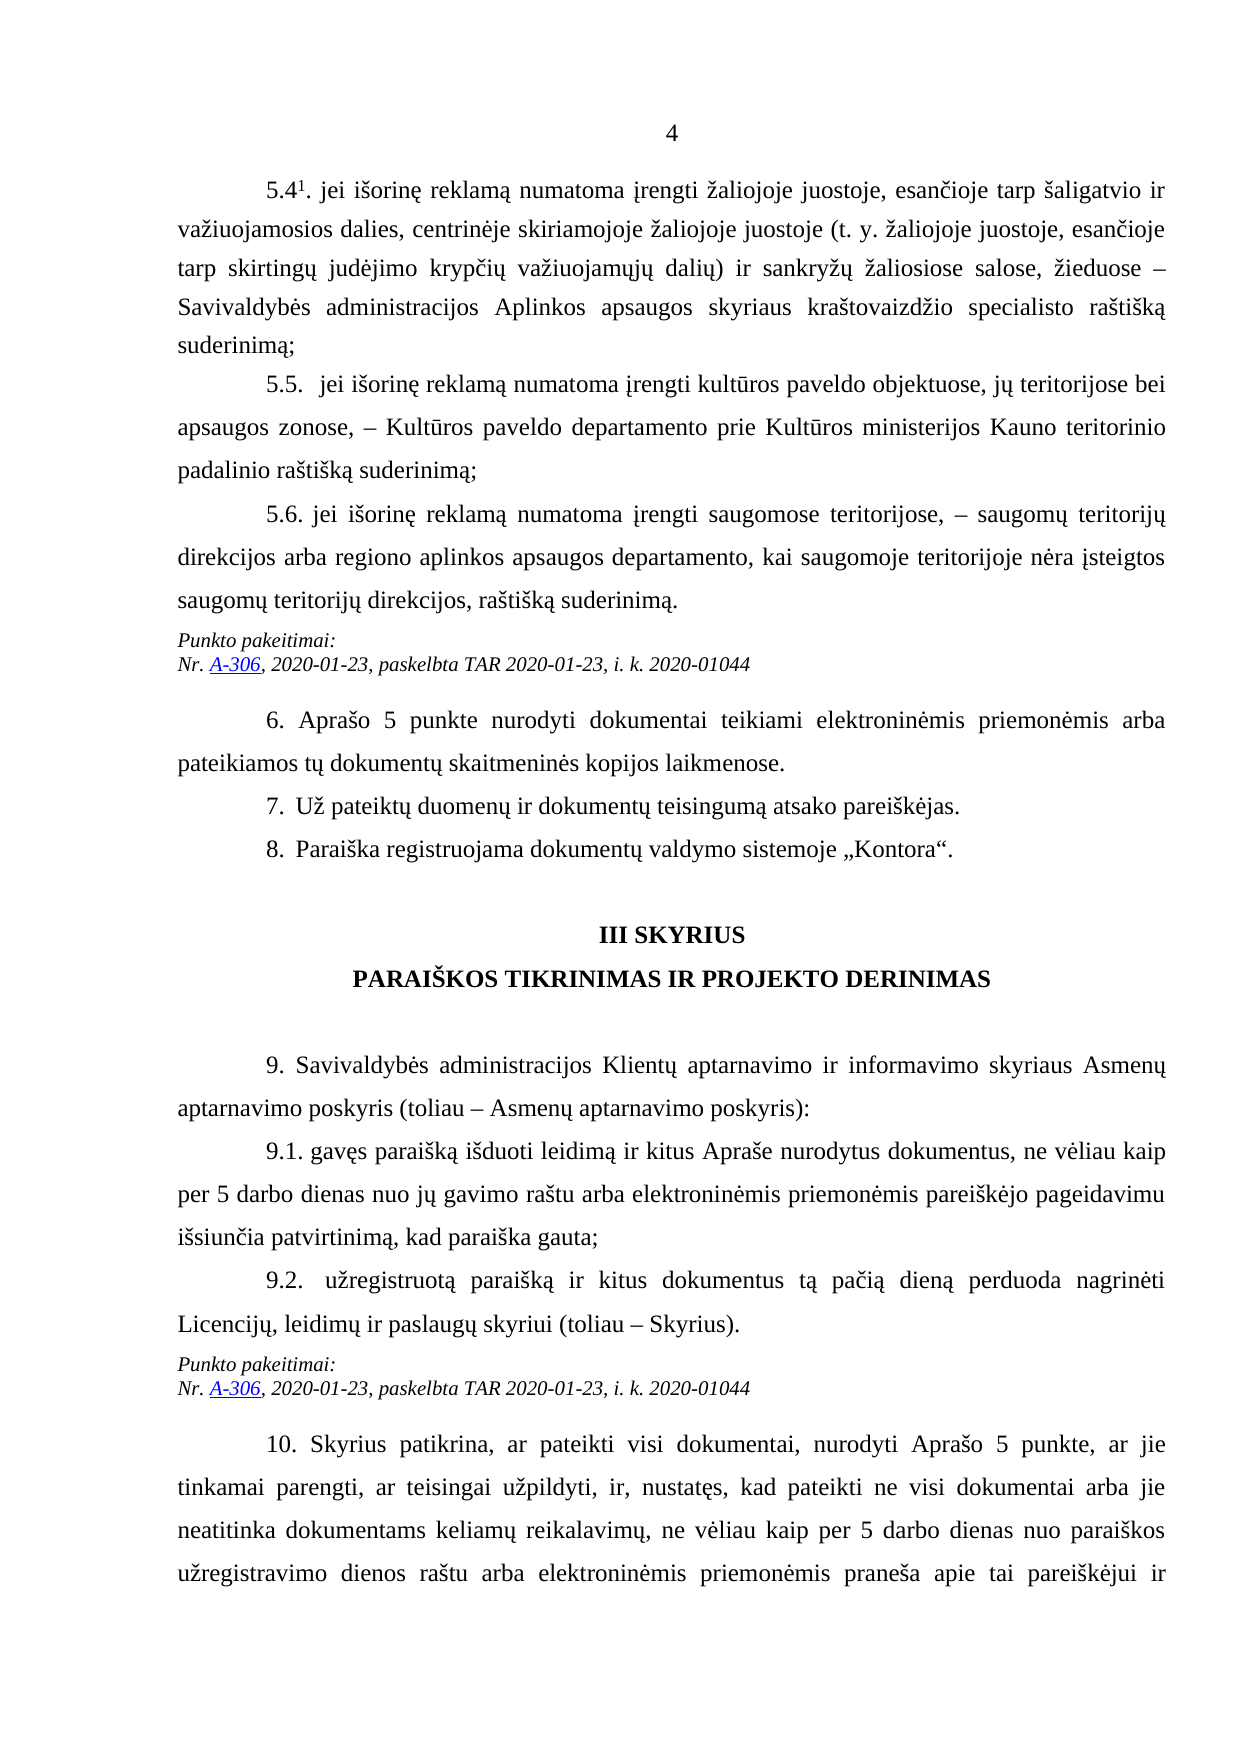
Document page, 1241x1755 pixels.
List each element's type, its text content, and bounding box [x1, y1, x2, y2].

text 6. Aprašo 5 punkte nurodyti dokumentai teikiami elektroninėmis priemonėmis arba pateikiamos tų dokumentų skaitmeninės kopijos laikmenose. [177, 705, 1167, 777]
text 7. Už pateiktų duomenų ir dokumentų teisingumą atsako pareiškėjas. [177, 791, 1167, 820]
text 9. Savivaldybės administracijos Klientų aptarnavimo ir informavimo skyriaus Asmenų aptarnavimo poskyris (toliau – Asmenų aptarnavimo poskyris): [177, 1050, 1167, 1122]
text Nr. A-306, 2020-01-23, paskelbta TAR 2020-01-23, i. k. 2020-01044 [177, 1376, 1167, 1400]
text 5.41. jei išorinę reklamą numatoma įrengti žaliojoje juostoje, esančioje tarp šaligatvio ir važiuojamosios dalies, centrinėje skiriamojoje žaliojoje juostoje (t. y. žaliojoje juostoje, esančioje tarp skirtingų judėjimo krypčių važiuojamųjų dalių) ir sankryžų žaliosiose salose, žieduose –Savivaldybės administracijos Aplinkos apsaugos skyriaus kraštovaizdžio specialisto raštišką suderinimą; [177, 176, 1167, 359]
text Nr. A-306, 2020-01-23, paskelbta TAR 2020-01-23, i. k. 2020-01044 [177, 652, 1167, 676]
text 5.6. jei išorinę reklamą numatoma įrengti saugomose teritorijose, – saugomų teritorijų direkcijos arba regiono aplinkos apsaugos departamento, kai saugomoje teritorijoje nėra įsteigtos saugomų teritorijų direkcijos, raštišką suderinimą. [177, 499, 1167, 614]
text III SKYRIUS [177, 921, 1167, 949]
text Punkto pakeitimai: [177, 1352, 1167, 1376]
text 9.2. užregistruotą paraišką ir kitus dokumentus tą pačią dieną perduoda nagrinėti Licencijų, leidimų ir paslaugų skyriui (toliau – Skyrius). [177, 1266, 1167, 1337]
text 9.1. gavęs paraišką išduoti leidimą ir kitus Apraše nurodytus dokumentus, ne vėliau kaip per 5 darbo dienas nuo jų gavimo raštu arba elektroninėmis priemonėmis pareiškėjo pageidavimu išsiunčia patvirtinimą, kad paraiška gauta; [177, 1136, 1167, 1251]
text 10. Skyrius patikrina, ar pateikti visi dokumentai, nurodyti Aprašo 5 punkte, ar jie tinkamai parengti, ar teisingai užpildyti, ir, nustatęs, kad pateikti ne visi dokumentai arba jie neatitinka dokumentams keliamų reikalavimų, ne vėliau kaip per 5 darbo dienas nuo paraiškos užregistravimo dienos raštu arba elektroninėmis priemonėmis praneša apie tai pareiškėjui ir [177, 1429, 1167, 1587]
text PARAIŠKOS TIKRINIMAS IR PROJEKTO DERINIMAS [177, 964, 1167, 992]
text Punkto pakeitimai: [177, 628, 1167, 652]
text 5.5. jei išorinę reklamą numatoma įrengti kultūros paveldo objektuose, jų teritorijose bei apsaugos zonose, – Kultūros paveldo departamento prie Kultūros ministerijos Kauno teritorinio padalinio raštišką suderinimą; [177, 369, 1167, 484]
text 8. Paraiška registruojama dokumentų valdymo sistemoje „Kontora“. [177, 834, 1167, 863]
